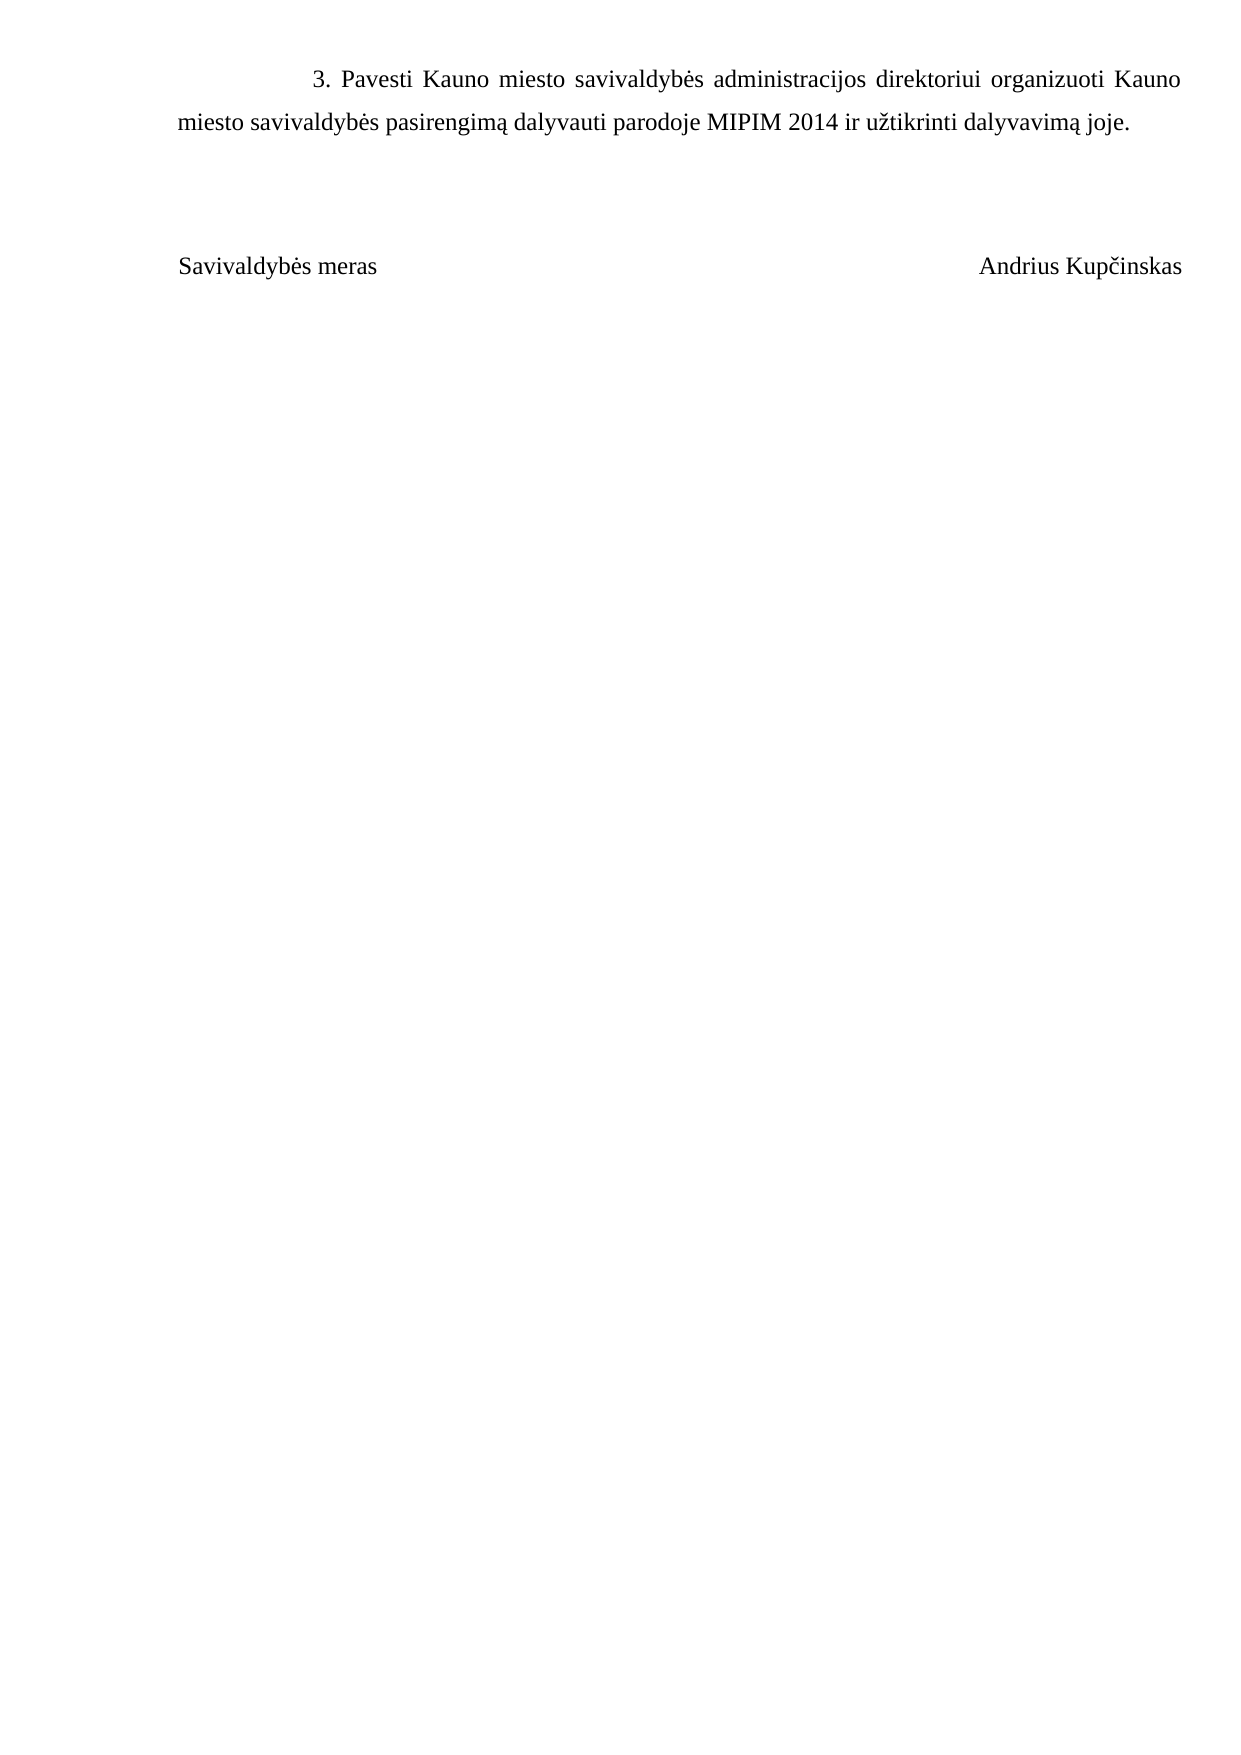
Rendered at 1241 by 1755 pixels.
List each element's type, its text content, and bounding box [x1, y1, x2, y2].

table_header [628, 251, 828, 280]
table_header Savivaldybės meras [178, 251, 628, 280]
text 3. Pavesti Kauno miesto savivaldybės administracijos direktoriui organizuoti Kauno miesto savivaldybės pasirengimą dalyvauti parodoje MIPIM 2014 ir užtikrinti dalyvavimą joje. [177, 64, 1181, 136]
table_header Andrius Kupčinskas [828, 251, 1182, 280]
